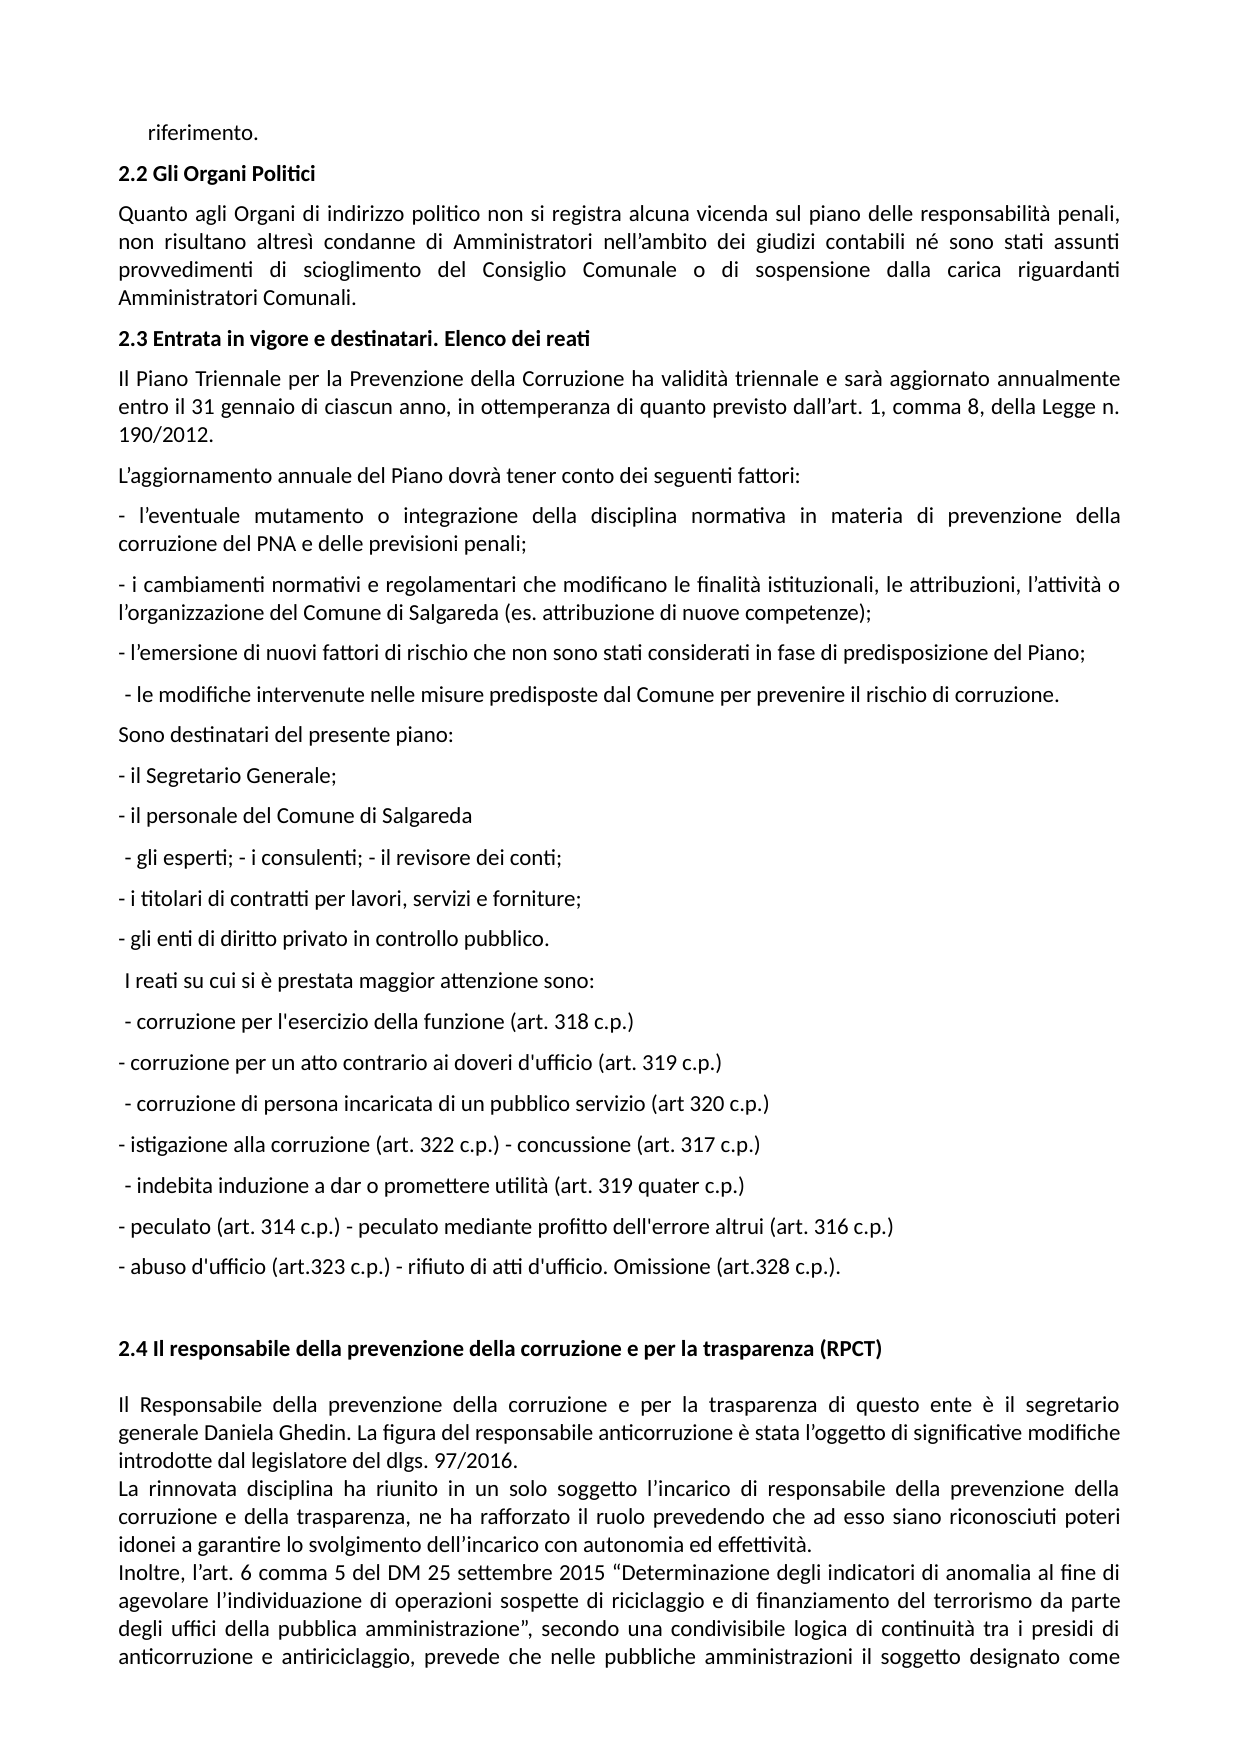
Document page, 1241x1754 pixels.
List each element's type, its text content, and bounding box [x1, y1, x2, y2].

text Quanto agli Organi di indirizzo politico non si registra alcuna vicenda sul piano delle responsabilità penali, non risultano altresì condanne di Amministratori nell’ambito dei giudizi contabili né sono stati assunti provvedimenti di scioglimento del Consiglio Comunale o di sospensione dalla carica riguardanti Amministratori Comunali. [118, 199, 1122, 311]
text Il Piano Triennale per la Prevenzione della Corruzione ha validità triennale e sarà aggiornato annualmente entro il 31 gennaio di ciascun anno, in ottemperanza di quanto previsto dall’art. 1, comma 8, della Legge n. 190/2012. [118, 364, 1122, 448]
text - istigazione alla corruzione (art. 322 c.p.) - concussione (art. 317 c.p.) [118, 1130, 1122, 1158]
text 2.2 Gli Organi Politici [118, 159, 1122, 187]
text - i titolari di contratti per lavori, servizi e forniture; [118, 884, 1122, 912]
text - l’emersione di nuovi fattori di rischio che non sono stati considerati in fase di predisposizione del Piano; [118, 638, 1122, 666]
text Inoltre, l’art. 6 comma 5 del DM 25 settembre 2015 “Determinazione degli indicatori di anomalia al fine di agevolare l’individuazione di operazioni sospette di riciclaggio e di finanziamento del terrorismo da parte degli uffici della pubblica amministrazione”, secondo una condivisibile logica di continuità tra i presidi di anticorruzione e antiriciclaggio, prevede che nelle pubbliche amministrazioni il soggetto designato come [118, 1558, 1122, 1671]
text riferimento. [148, 118, 1122, 146]
text La rinnovata disciplina ha riunito in un solo soggetto l’incarico di responsabile della prevenzione della corruzione e della trasparenza, ne ha rafforzato il ruolo prevedendo che ad esso siano riconosciuti poteri idonei a garantire lo svolgimento dell’incarico con autonomia ed effettività. [118, 1474, 1122, 1558]
text - gli enti di diritto privato in controllo pubblico. [118, 924, 1122, 952]
text - corruzione per un atto contrario ai doveri d'ufficio (art. 319 c.p.) [118, 1048, 1122, 1076]
text - il personale del Comune di Salgareda [118, 802, 1122, 829]
text - corruzione di persona incaricata di un pubblico servizio (art 320 c.p.) [118, 1088, 1122, 1117]
text - l’eventuale mutamento o integrazione della disciplina normativa in materia di prevenzione della corruzione del PNA e delle previsioni penali; [118, 501, 1122, 557]
text L’aggiornamento annuale del Piano dovrà tener conto dei seguenti fattori: [118, 461, 1122, 489]
text - il Segretario Generale; [118, 761, 1122, 789]
text 2.4 Il responsabile della prevenzione della corruzione e per la trasparenza (RPCT) [118, 1334, 1122, 1362]
text - i cambiamenti normativi e regolamentari che modificano le finalità istituzionali, le attribuzioni, l’attività o l’organizzazione del Comune di Salgareda (es. attribuzione di nuove competenze); [118, 570, 1122, 626]
text Sono destinatari del presente piano: [118, 721, 1122, 748]
text - peculato (art. 314 c.p.) - peculato mediante profitto dell'errore altrui (art. 316 c.p.) [118, 1212, 1122, 1240]
text - indebita induzione a dar o promettere utilità (art. 319 quater c.p.) [118, 1170, 1122, 1199]
text - gli esperti; - i consulenti; - il revisore dei conti; [118, 842, 1122, 871]
text - corruzione per l'esercizio della funzione (art. 318 c.p.) [118, 1006, 1122, 1035]
text I reati su cui si è prestata maggior attenzione sono: [118, 965, 1122, 994]
text 2.3 Entrata in vigore e destinatari. Elenco dei reati [118, 324, 1122, 352]
text Il Responsabile della prevenzione della corruzione e per la trasparenza di questo ente è il segretario generale Daniela Ghedin. La figura del responsabile anticorruzione è stata l’oggetto di significative modifiche introdotte dal legislatore del dlgs. 97/2016. [118, 1390, 1122, 1474]
text - le modifiche intervenute nelle misure predisposte dal Comune per prevenire il rischio di corruzione. [118, 679, 1122, 708]
text - abuso d'ufficio (art.323 c.p.) - rifiuto di atti d'ufficio. Omissione (art.328 c.p.). [118, 1252, 1122, 1281]
